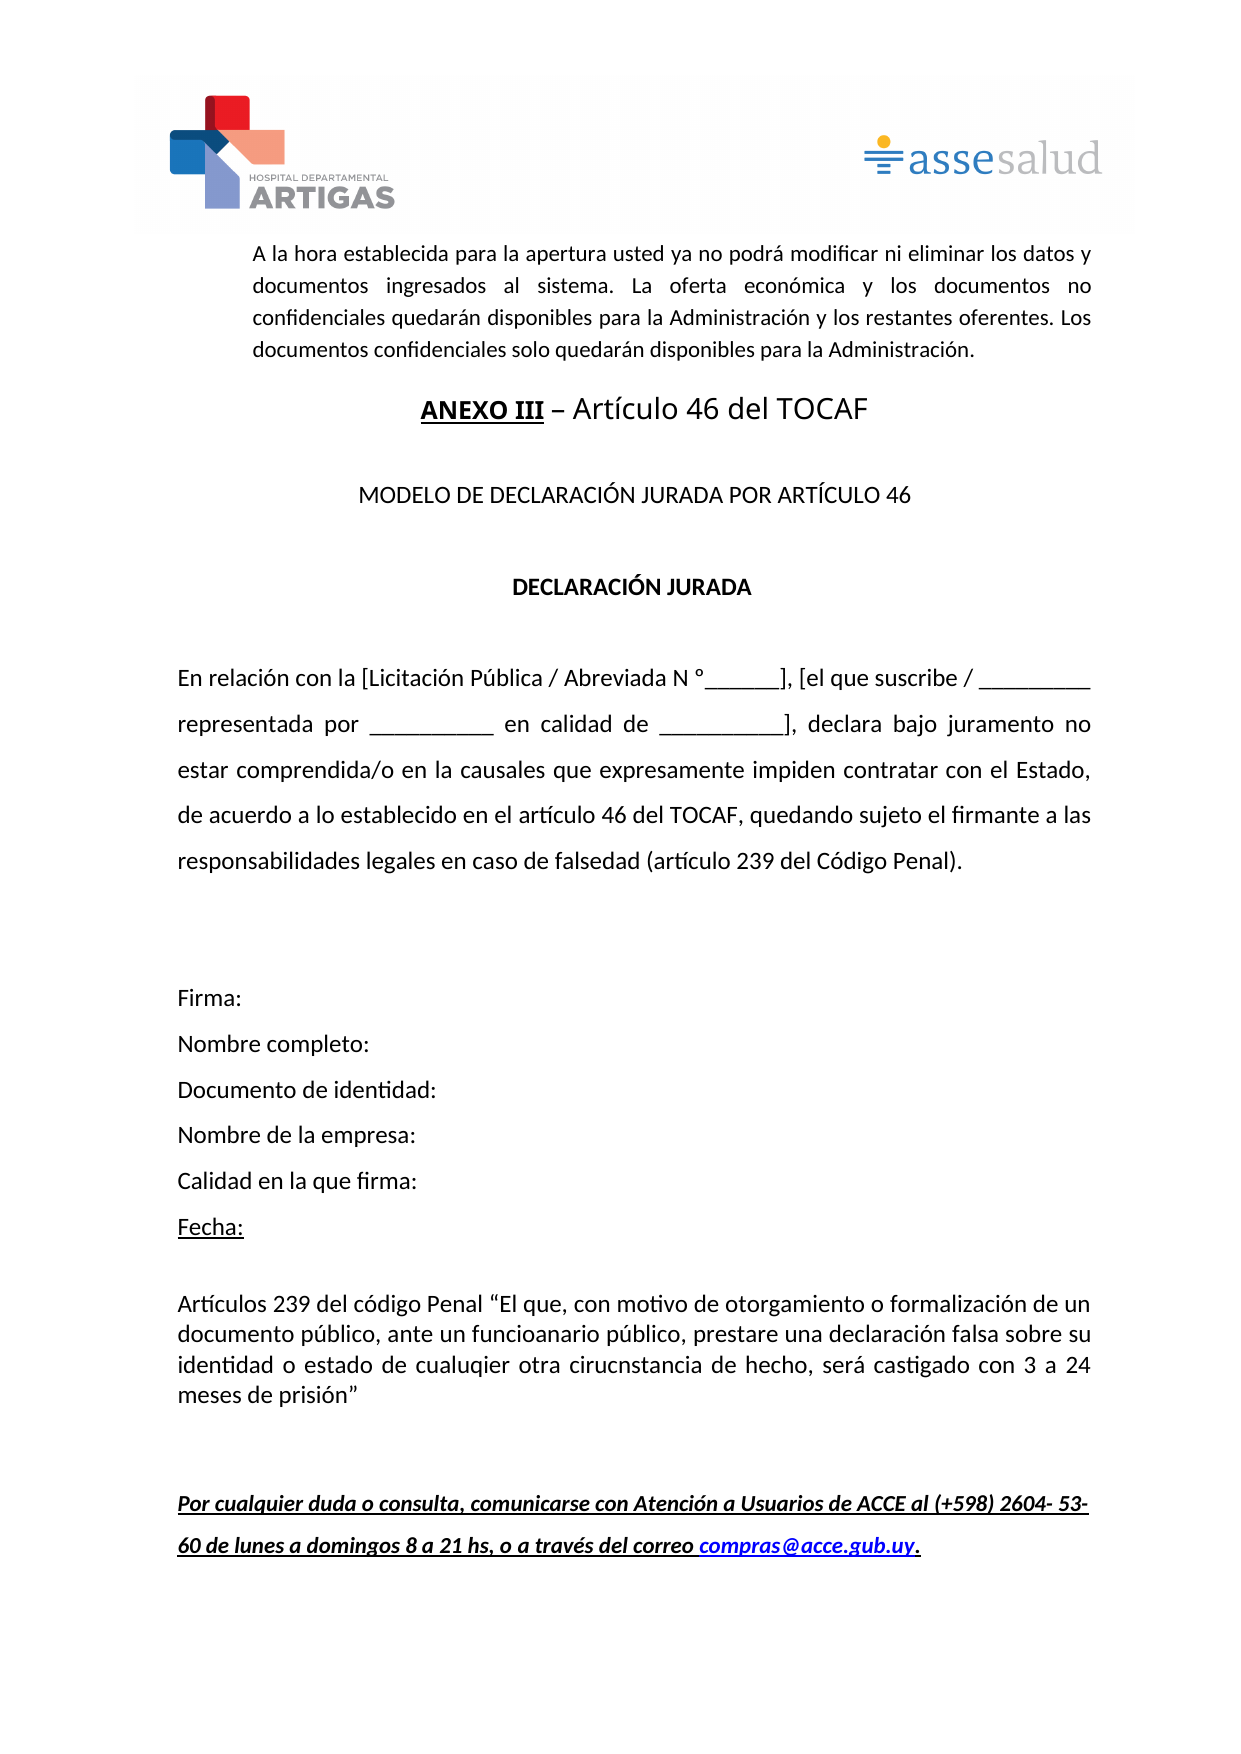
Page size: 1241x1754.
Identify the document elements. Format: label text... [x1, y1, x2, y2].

text Por cualquier duda o consulta, comunicarse con Atención a Usuarios de ACCE al (+598) 2604- 53-60 de lunes a domingos 8 a 21 hs, o a través del correo compras@acce.gub.uy. [177, 1489, 1092, 1559]
text Documento de identidad: [177, 1074, 1092, 1104]
text Nombre completo: [177, 1028, 1092, 1059]
text Firma: [177, 982, 1092, 1013]
text Nombre de la empresa: [177, 1120, 1092, 1150]
text Artículos 239 del código Penal “El que, con motivo de otorgamiento o formalización de un documento público, ante un funcioanario público, prestare una declaración falsa sobre su identidad o estado de cualuqier otra cirucnstancia de hecho, será castigado con 3 a 24 meses de prisión” [177, 1288, 1092, 1410]
text En relación con la [Licitación Pública / Abreviada N º______], [el que suscribe / _________ representada por __________ en calidad de __________], declara bajo juramento no estar comprendida/o en la causales que expresamente impiden contratar con el Estado, de acuerdo a lo establecido en el artículo 46 del TOCAF, quedando sujeto el firmante a las responsabilidades legales en caso de falsedad (artículo 239 del Código Penal). [177, 662, 1092, 876]
list A la hora establecida para la apertura usted ya no podrá modificar ni eliminar los datos y documentos ingresados al sistema. La oferta económica y los documentos no confidenciales quedarán disponibles para la Administración y los restantes oferentes. Los documentos confidenciales solo quedarán disponibles para la Administración. [252, 235, 1092, 364]
text Fecha: [177, 1211, 1092, 1242]
text MODELO DE DECLARACIÓN JURADA POR ARTÍCULO 46 [177, 479, 1092, 510]
text Calidad en la que firma: [177, 1165, 1092, 1196]
text ANEXO III – Artículo 46 del TOCAF [177, 389, 1092, 428]
picture [134, 75, 1135, 234]
text DECLARACIÓN JURADA [177, 571, 1092, 601]
